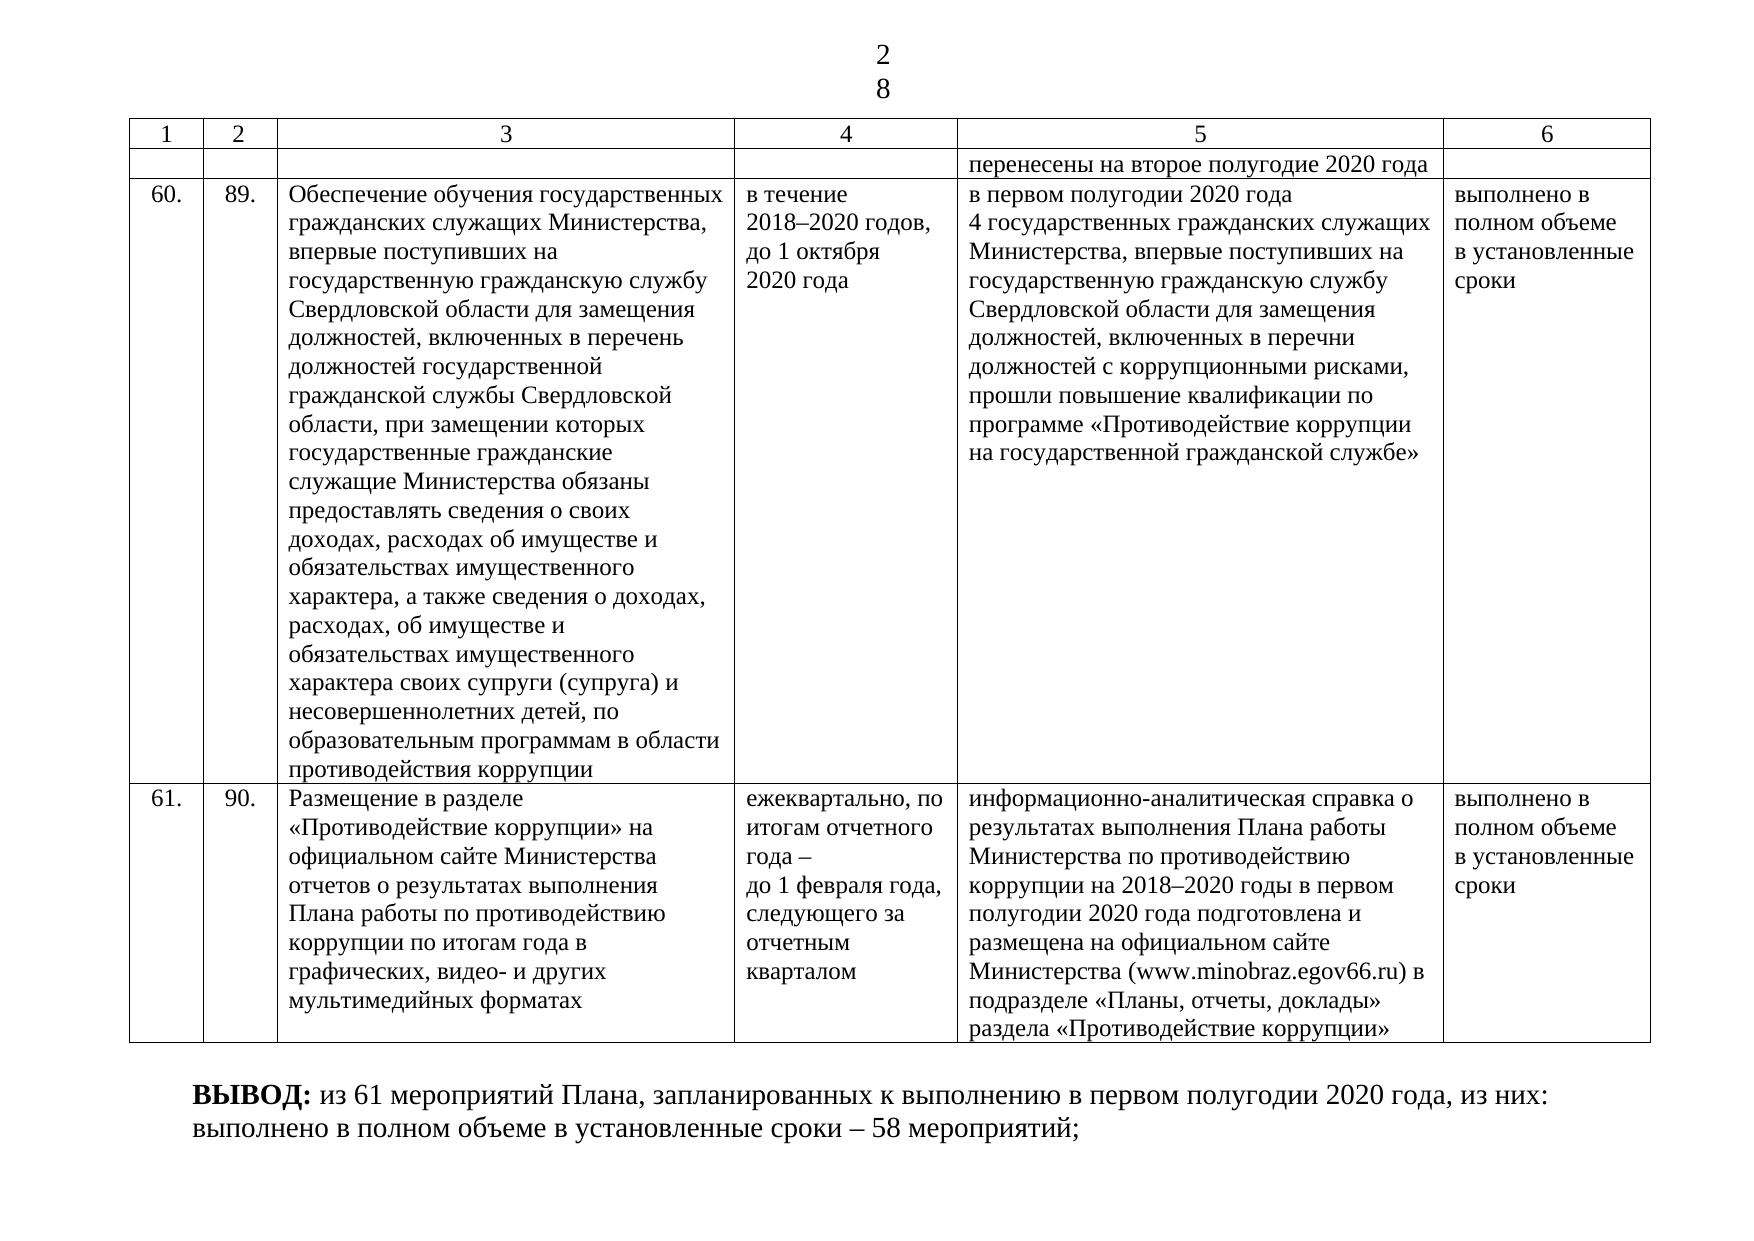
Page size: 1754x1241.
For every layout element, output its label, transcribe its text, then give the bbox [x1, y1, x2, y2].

table_header 6 [1444, 119, 1650, 148]
table_cell в течение 2018–2020 годов, до 1 октября 2020 года [735, 179, 957, 782]
table_cell в первом полугодии 2020 года 4 государственных гражданских служащих Министерства, впервые поступивших на государственную гражданскую службу Свердловской области для замещения должностей, включенных в перечни должностей с коррупционными рисками, прошли повышение квалификации по программе «Противодействие коррупции на государственной гражданской службе» [958, 179, 1443, 782]
text ВЫВОД: из 61 мероприятий Плана, запланированных к выполнению в первом полугодии 2020 года, из них: [118, 1077, 1654, 1110]
table_cell Обеспечение обучения государственных гражданских служащих Министерства, впервые поступивших на государственную гражданскую службу Свердловской области для замещения должностей, включенных в перечень должностей государственной гражданской службы Свердловской области, при замещении которых государственные гражданские служащие Министерства обязаны предоставлять сведения о своих доходах, расходах об имуществе и обязательствах имущественного характера, а также сведения о доходах, расходах, об имуществе и обязательствах имущественного характера своих супруги (супруга) и несовершеннолетних детей, по образовательным программам в области противодействия коррупции [278, 179, 734, 782]
table_cell перенесены на второе полугодие 2020 года [958, 149, 1443, 178]
table_cell [130, 149, 203, 178]
table_cell 60. [130, 179, 203, 782]
table_header 1 [130, 119, 203, 148]
table_cell [204, 149, 277, 178]
table_header 2 [204, 119, 277, 148]
text выполнено в полном объеме в установленные сроки – 58 мероприятий; [118, 1110, 1654, 1144]
table_cell 61. [130, 784, 203, 1042]
table_cell 89. [204, 179, 277, 782]
table_cell Размещение в разделе «Противодействие коррупции» на официальном сайте Министерства отчетов о результатах выполнения Плана работы по противодействию коррупции по итогам года в графических, видео- и других мультимедийных форматах [278, 784, 734, 1042]
table_cell [1444, 149, 1650, 178]
table_cell ежеквартально, по итогам отчетного года – до 1 февраля года, следующего за отчетным кварталом [735, 784, 957, 1042]
table_cell [735, 149, 957, 178]
table_cell информационно-аналитическая справка о результатах выполнения Плана работы Министерства по противодействию коррупции на 2018–2020 годы в первом полугодии 2020 года подготовлена и размещена на официальном сайте Министерства (www.minobraz.egov66.ru) в подразделе «Планы, отчеты, доклады» раздела «Противодействие коррупции» [958, 784, 1443, 1042]
table_header 4 [735, 119, 957, 148]
table_cell [278, 149, 734, 178]
table_cell выполнено в полном объеме в установленные сроки [1444, 179, 1650, 782]
table_cell 90. [204, 784, 277, 1042]
table_header 5 [958, 119, 1443, 148]
table_header 3 [278, 119, 734, 148]
table_cell выполнено в полном объеме в установленные сроки [1444, 784, 1650, 1042]
